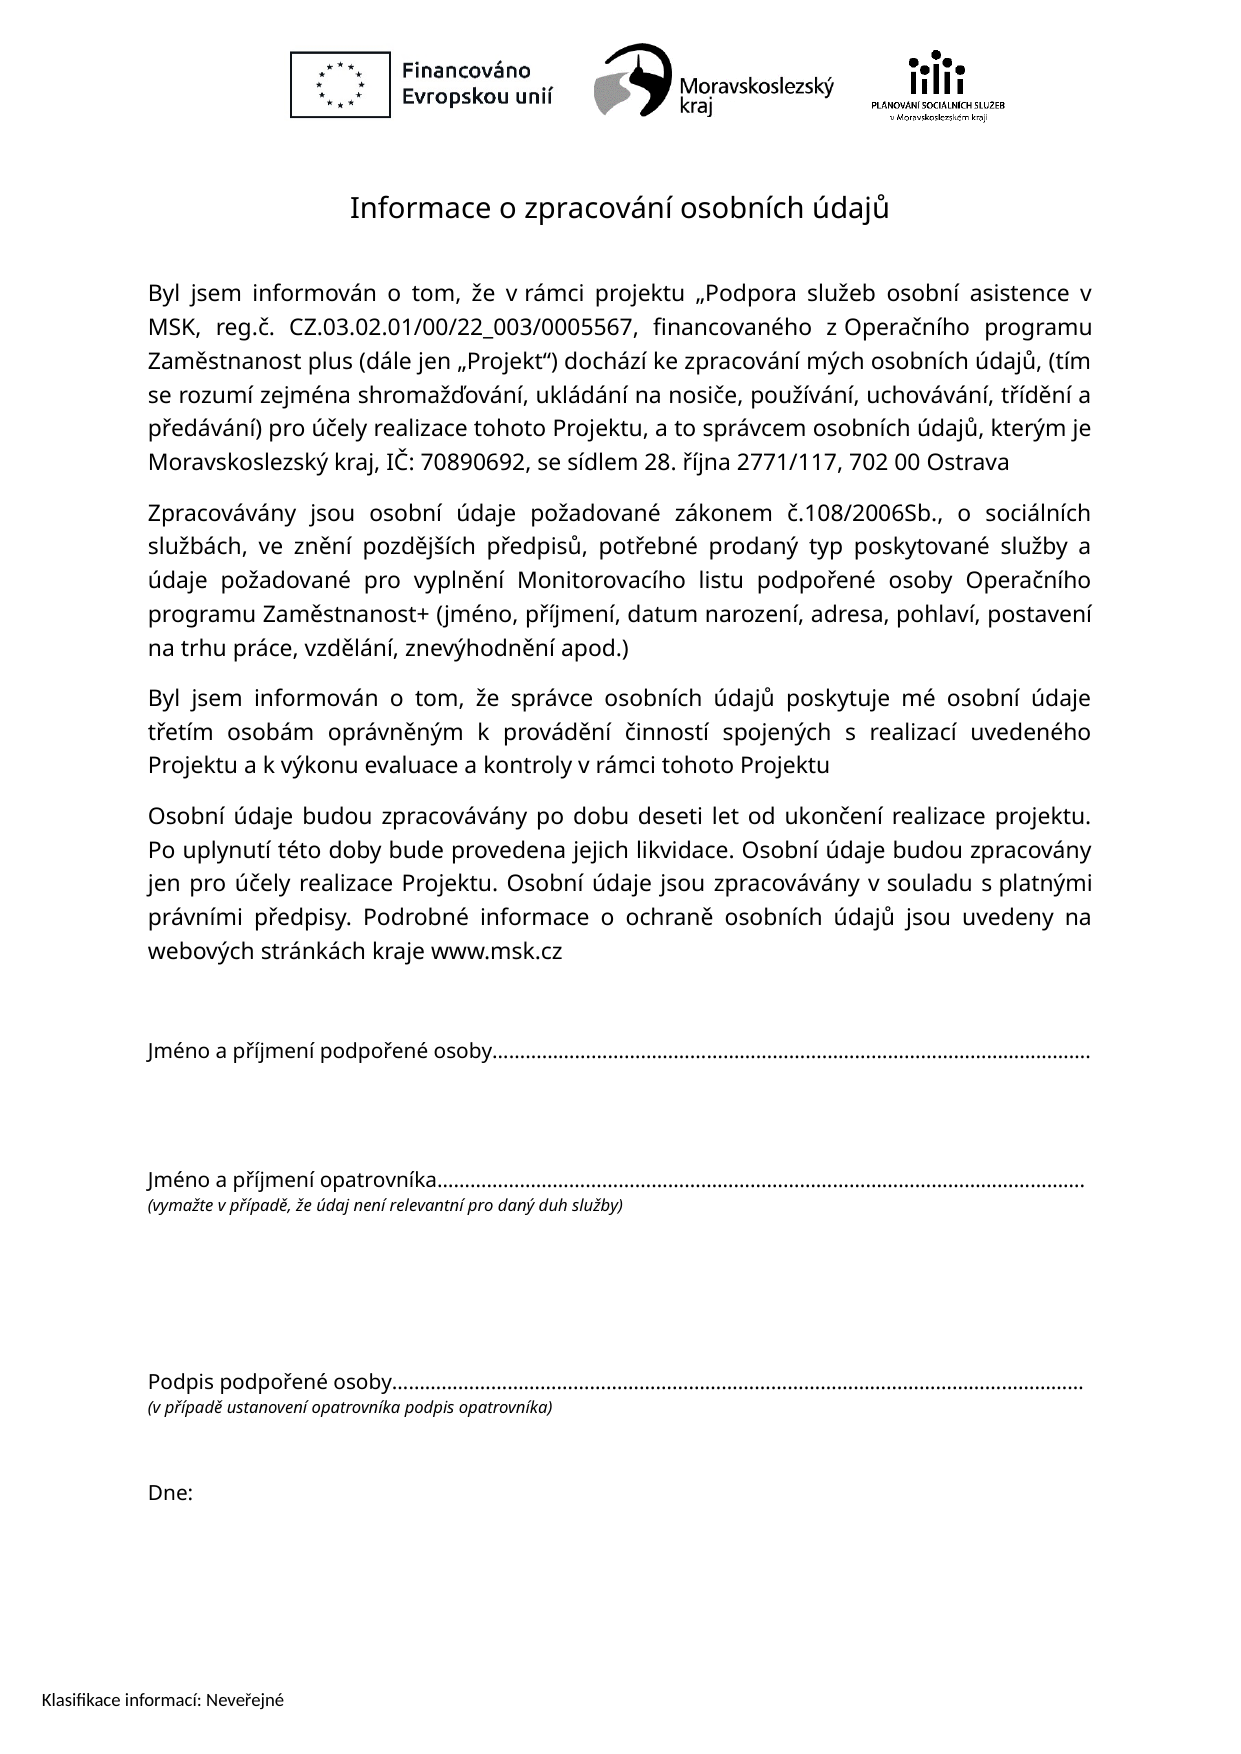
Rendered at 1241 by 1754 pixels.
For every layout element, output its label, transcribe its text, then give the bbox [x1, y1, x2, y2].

text Byl jsem informován o tom, že v rámci projektu „Podpora služeb osobní asistence v MSK, reg.č. CZ.03.02.01/00/22_003/0005567, financovaného z Operačního programu Zaměstnanost plus (dále jen „Projekt“) dochází ke zpracování mých osobních údajů, (tím se rozumí zejména shromažďování, ukládání na nosiče, používání, uchovávání, třídění a předávání) pro účely realizace tohoto Projektu, a to správcem osobních údajů, kterým je Moravskoslezský kraj, IČ: 70890692, se sídlem 28. října 2771/117, 702 00 Ostrava [148, 277, 1093, 477]
text (v případě ustanovení opatrovníka podpis opatrovníka) [148, 1396, 1093, 1418]
text Dne: [148, 1478, 1093, 1507]
text Informace o zpracování osobních údajů [148, 187, 1093, 227]
text Byl jsem informován o tom, že správce osobních údajů poskytuje mé osobní údaje třetím osobám oprávněným k provádění činností spojených s realizací uvedeného Projektu a k výkonu evaluace a kontroly v rámci tohoto Projektu [148, 682, 1093, 781]
picture [284, 43, 564, 124]
text Jméno a příjmení opatrovníka………………………………………………………………………………………………………. [148, 1165, 1093, 1193]
text Zpracovávány jsou osobní údaje požadované zákonem č.108/2006Sb., o sociálních službách, ve znění pozdějších předpisů, potřebné prodaný typ poskytované služby a údaje požadované pro vyplnění Monitorovacího listu podpořené osoby Operačního programu Zaměstnanost+ (jméno, příjmení, datum narození, adresa, pohlaví, postavení na trhu práce, vzdělání, znevýhodnění apod.) [148, 497, 1093, 663]
text Osobní údaje budou zpracovávány po dobu deseti let od ukončení realizace projektu. Po uplynutí této doby bude provedena jejich likvidace. Osobní údaje budou zpracovány jen pro účely realizace Projektu. Osobní údaje jsou zpracovávány v souladu s platnými právními předpisy. Podrobné informace o ochraně osobních údajů jsou uvedeny na webových stránkách kraje www.msk.cz [148, 800, 1093, 966]
picture [863, 43, 1013, 129]
picture [594, 43, 834, 117]
text (vymažte v případě, že údaj není relevantní pro daný duh služby) [148, 1193, 1093, 1216]
text Podpis podpořené osoby……………………………………………………………………………………………………………… [148, 1367, 1093, 1396]
text Jméno a příjmení podpořené osoby………………………………………………………………………………………………. [148, 1036, 1093, 1064]
